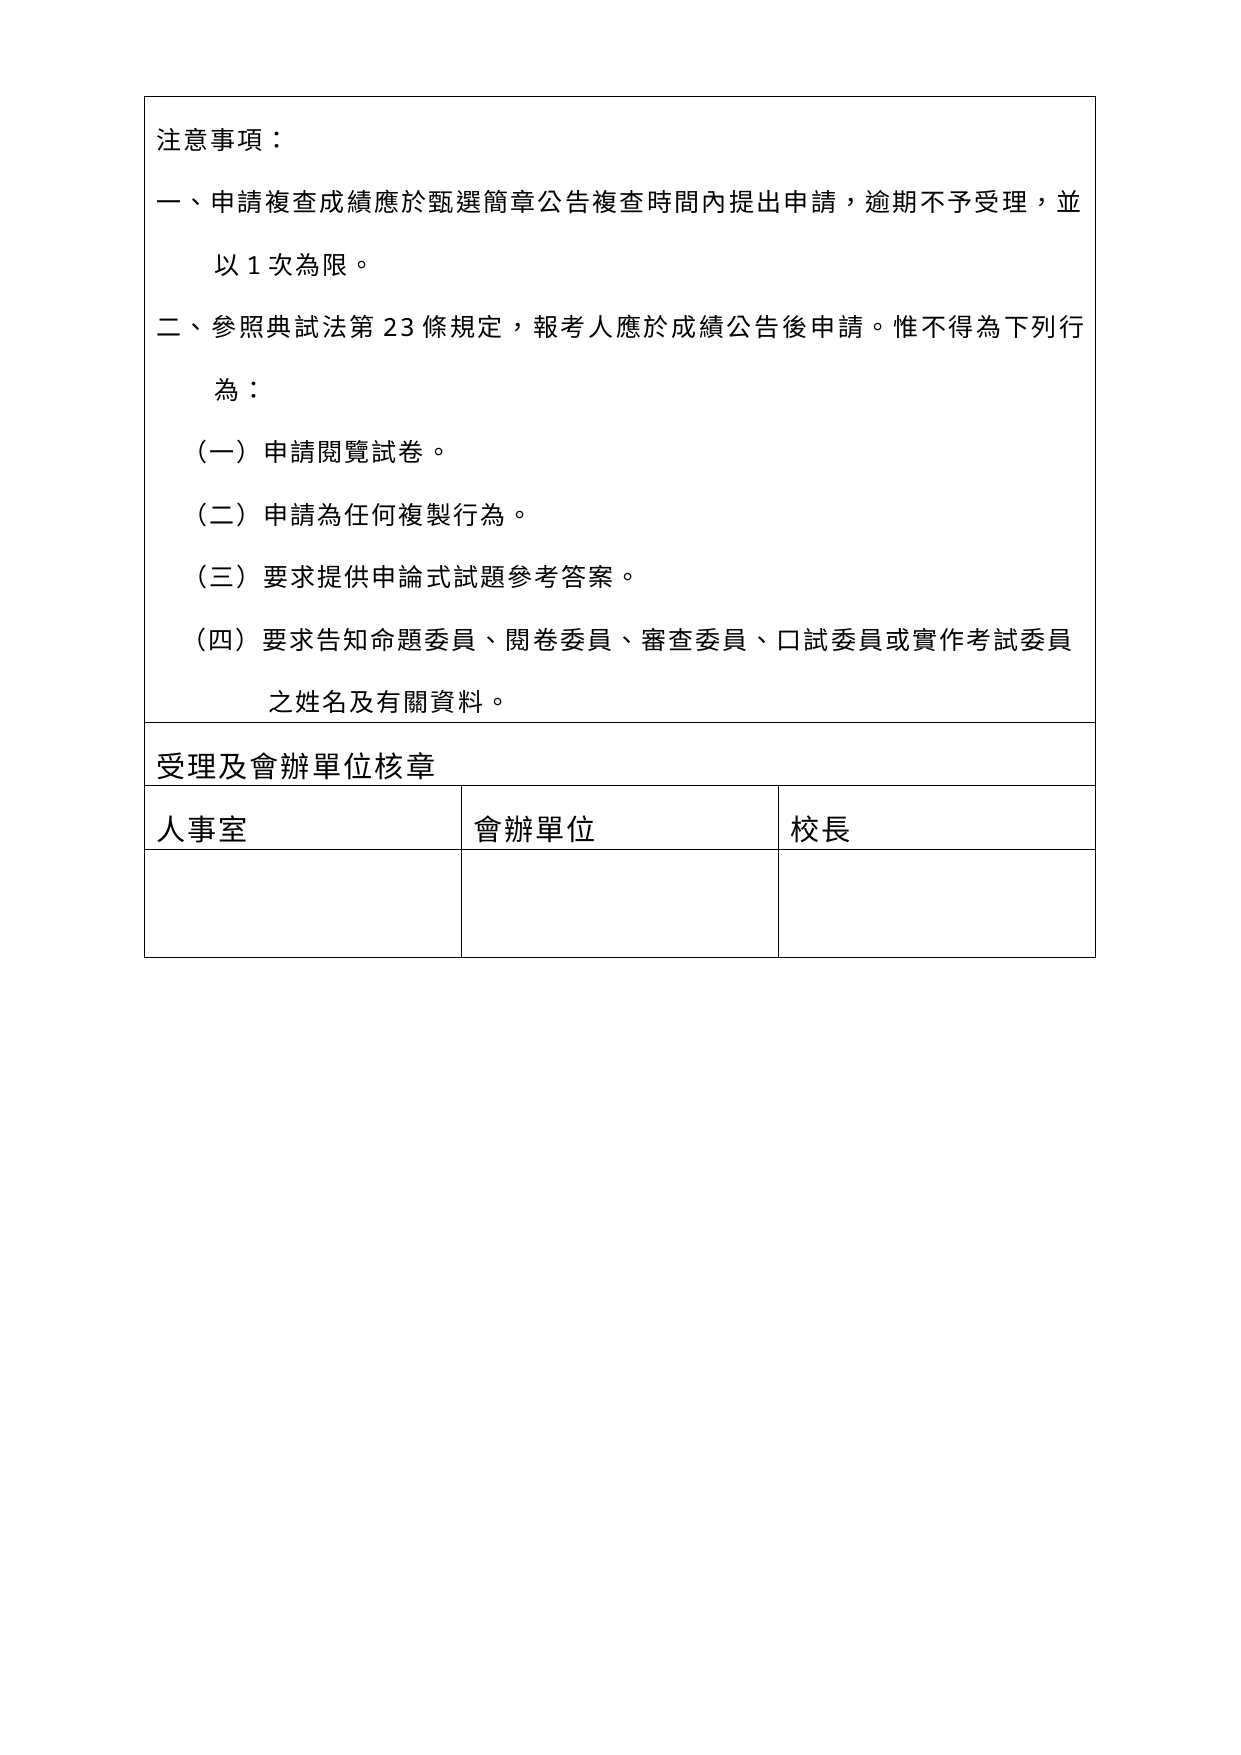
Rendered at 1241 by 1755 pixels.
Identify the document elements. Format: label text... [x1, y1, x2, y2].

table_cell 注意事項： 一、申請複查成績應於甄選簡章公告複查時間內提出申請，逾期不予受理，並以1次為限。 二、參照典試法第23條規定，報考人應於成績公告後申請。惟不得為下列行為： （一）申請閱覽試卷。 （二）申請為任何複製行為。 （三）要求提供申論式試題參考答案。 （四）要求告知命題委員、閱卷委員、審查委員、口試委員或實作考試委員之姓名及有關資料。 [145, 97, 1095, 722]
table_cell [462, 850, 778, 957]
table_cell 校長 [779, 786, 1095, 849]
table_cell 人事室 [145, 786, 461, 849]
table_cell 受理及會辦單位核章 [145, 723, 1095, 785]
table_cell [145, 850, 461, 957]
table_cell [779, 850, 1095, 957]
table_cell 會辦單位 [462, 786, 778, 849]
